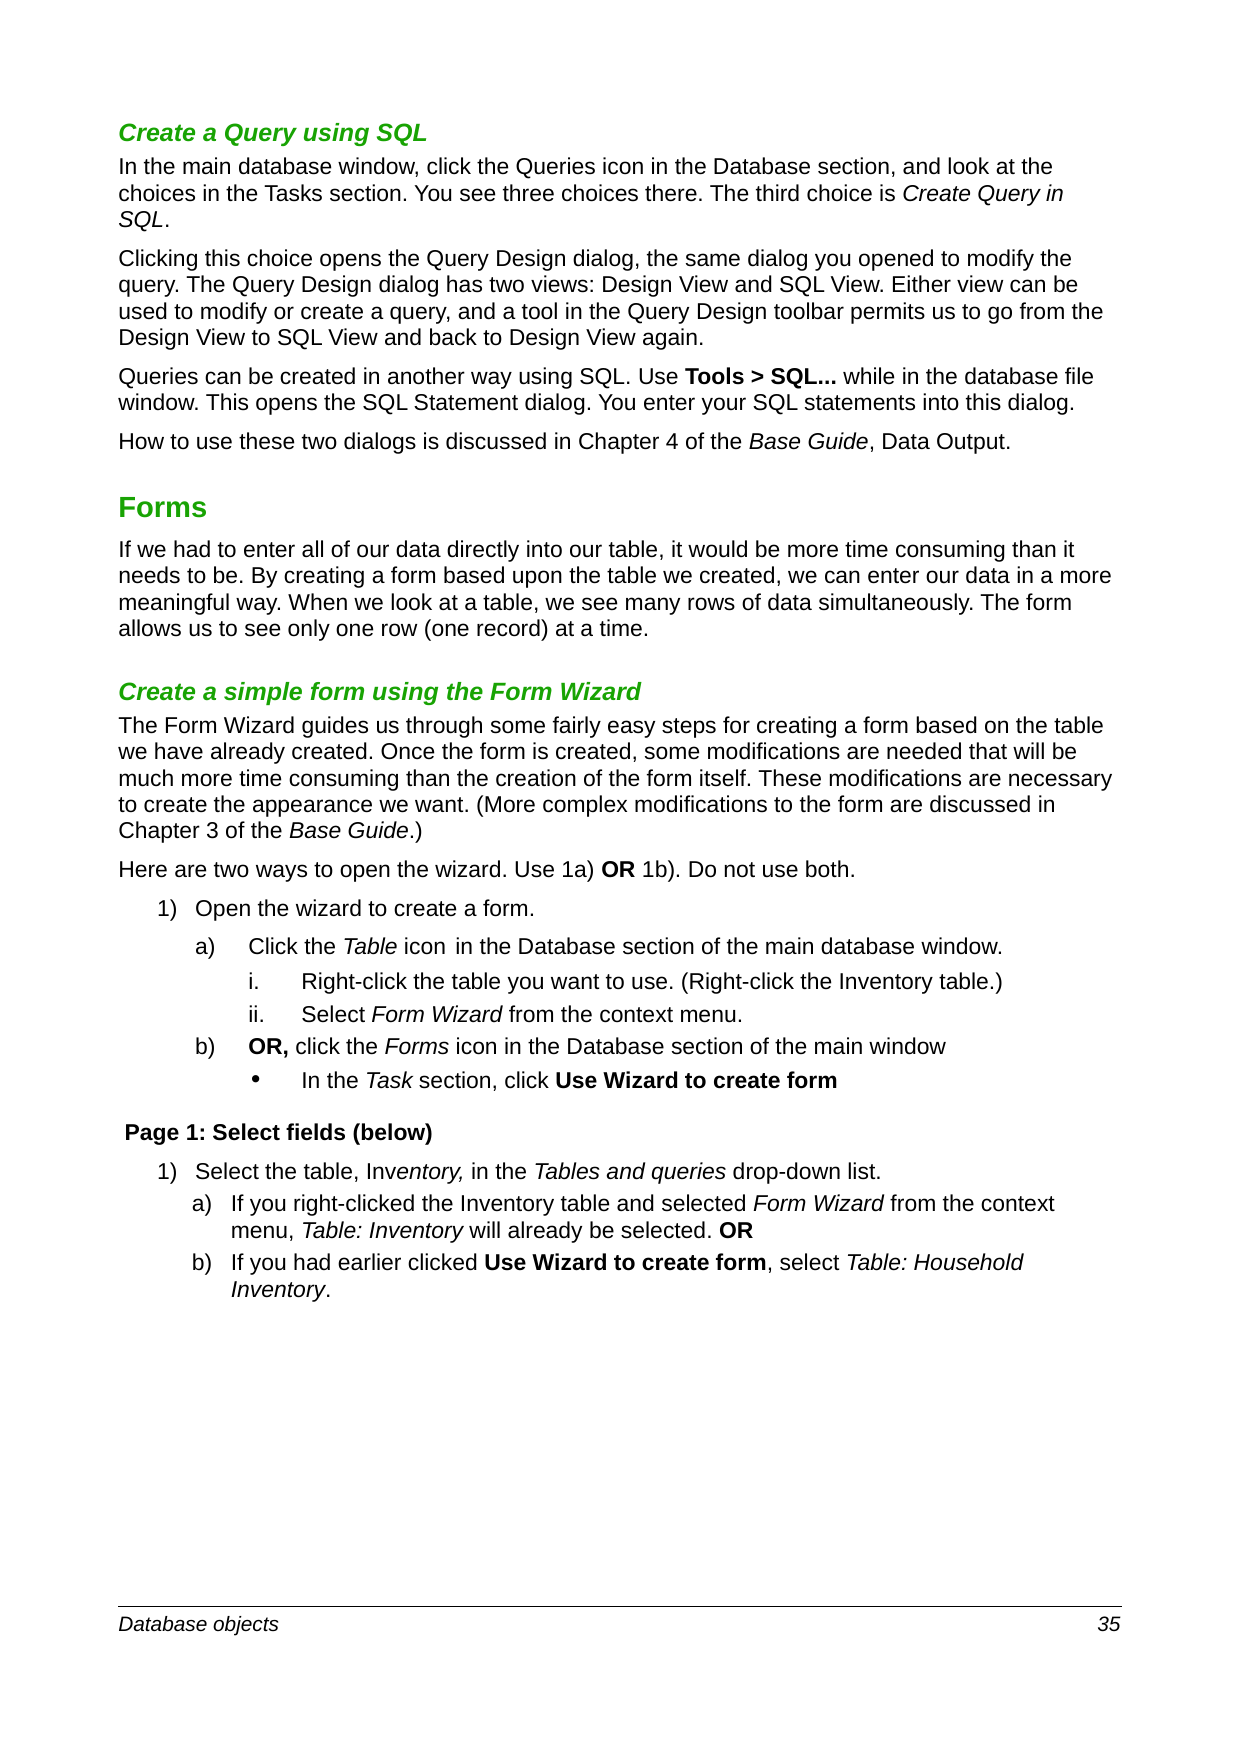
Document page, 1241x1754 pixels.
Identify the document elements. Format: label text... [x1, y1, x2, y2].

list Select the table, Inventory, in the Tables and queries drop-down list. [177, 1158, 1122, 1184]
text Clicking this choice opens the Query Design dialog, the same dialog you opened to modify the query. The Query Design dialog has two views: Design View and SQL View. Either view can be used to modify or create a query, and a tool in the Query Design toolbar permits us to go from the Design View to SQL View and back to Design View again. [118, 245, 1122, 350]
subtitle Create a Query using SQL [118, 118, 1122, 147]
text If we had to enter all of our data directly into our table, it would be more time consuming than it needs to be. By creating a form based upon the table we created, we can enter our data in a more meaningful way. When we look at a table, we see many rows of data simultaneously. The form allows us to see only one row (one record) at a time. [118, 536, 1122, 641]
text Here are two ways to open the wizard. Use 1a) OR 1b). Do not use both. [118, 856, 1122, 883]
text Page 1: Select fields (below) [118, 1119, 1122, 1145]
text The Form Wizard guides us through some fairly easy steps for creating a form based on the table we have already created. Once the form is created, some modifications are needed that will be much more time consuming than the creation of the form itself. These modifications are necessary to create the appearance we want. (More complex modifications to the form are discussed in Chapter 3 of the Base Guide.) [118, 712, 1122, 844]
list In the Task section, click Use Wizard to create form [248, 1066, 1122, 1095]
list Click the Table icon in the Database section of the main database window. [195, 928, 1122, 962]
list Select Form Wizard from the context menu. [248, 1001, 1122, 1027]
list Right-click the table you want to use. (Right-click the Inventory table.) [248, 968, 1122, 994]
list If you right-clicked the Inventory table and selected Form Wizard from the context menu, Table: Inventory will already be selected. OR [192, 1190, 1122, 1243]
text How to use these two dialogs is discussed in Chapter 4 of the Base Guide, Data Output. [118, 428, 1122, 454]
list OR, click the Forms icon in the Database section of the main window [195, 1033, 1122, 1059]
list If you had earlier clicked Use Wizard to create form, select Table: Household Inventory. [192, 1249, 1122, 1302]
subtitle Create a simple form using the Form Wizard [118, 677, 1122, 706]
list Open the wizard to create a form. [177, 895, 1122, 921]
text Queries can be created in another way using SQL. Use Tools > SQL... while in the database file window. This opens the SQL Statement dialog. You enter your SQL statements into this dialog. [118, 363, 1122, 416]
subtitle Forms [118, 490, 1122, 523]
text In the main database window, click the Queries icon in the Database section, and look at the choices in the Tasks section. You see three choices there. The third choice is Create Query in SQL. [118, 153, 1122, 232]
